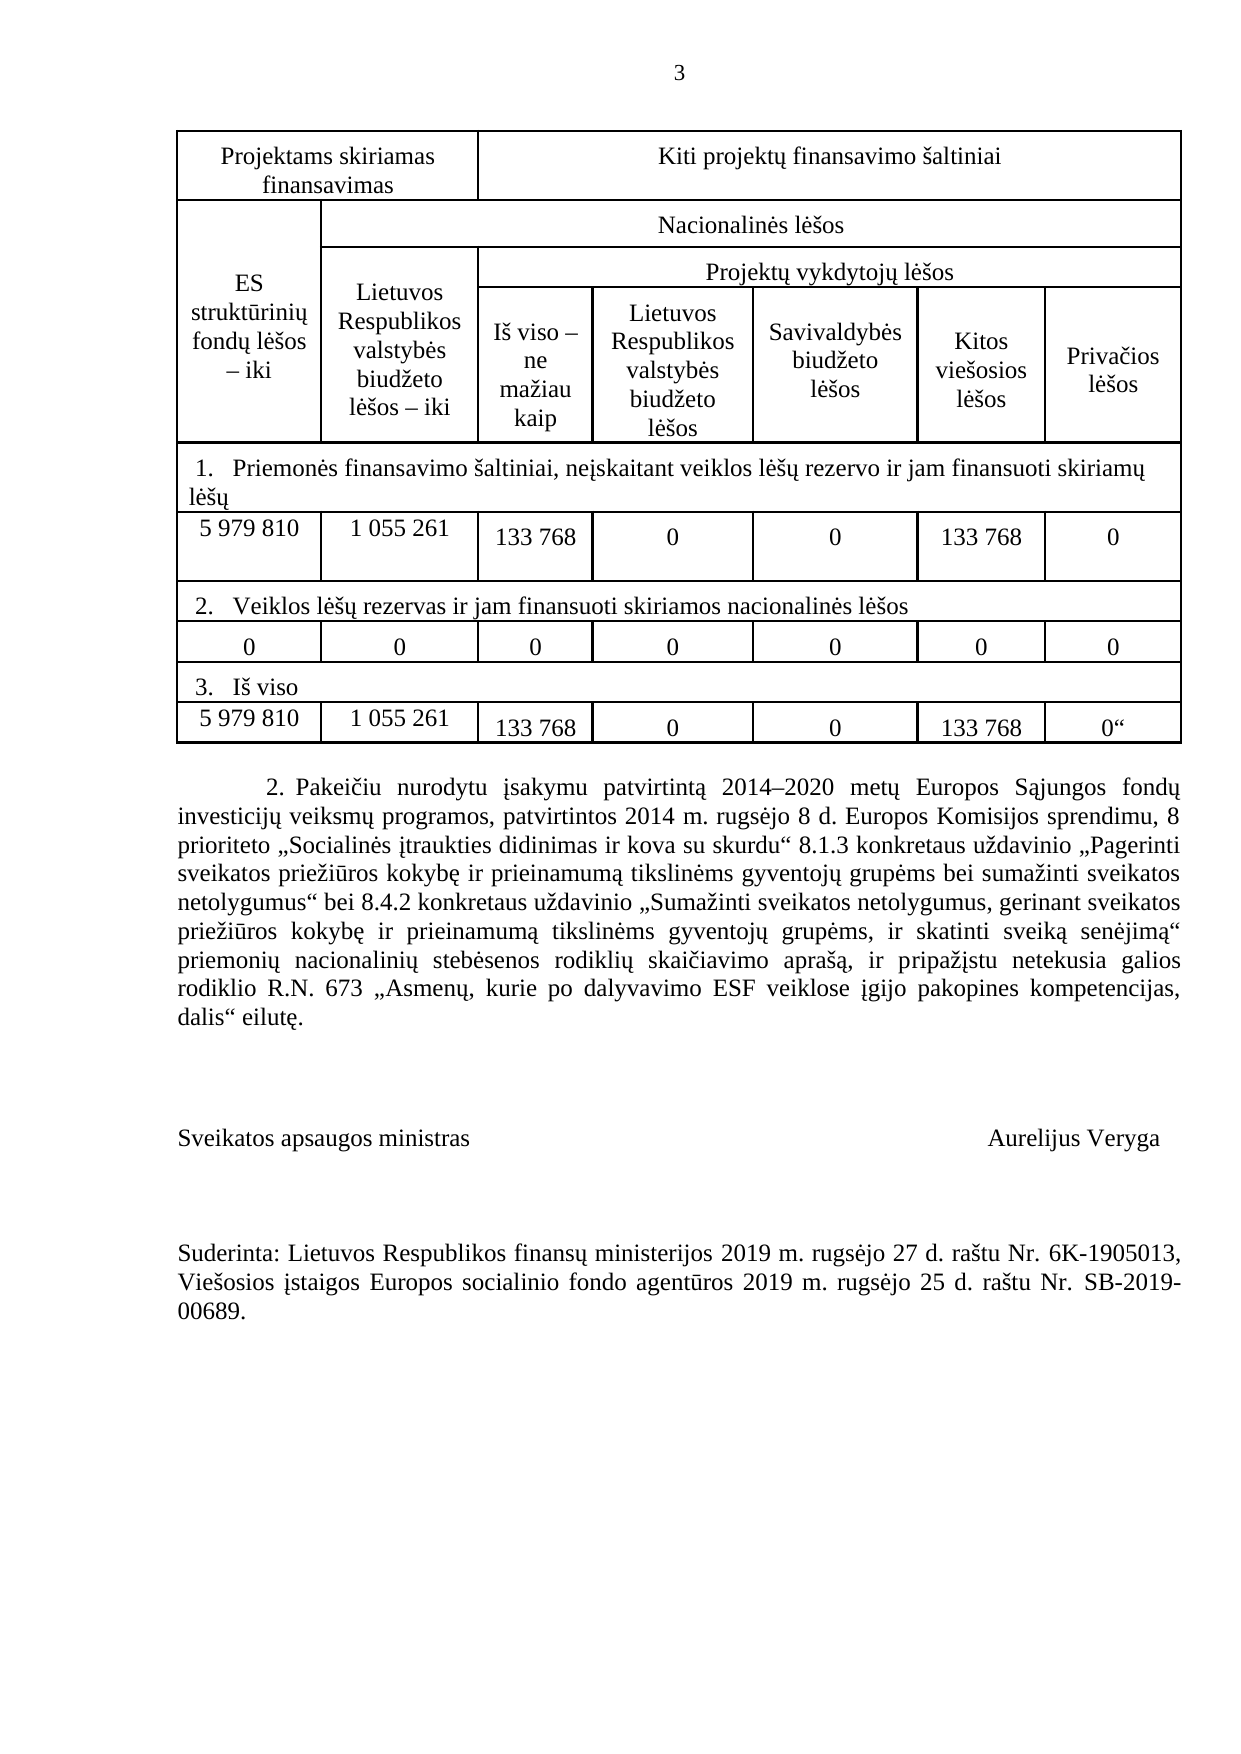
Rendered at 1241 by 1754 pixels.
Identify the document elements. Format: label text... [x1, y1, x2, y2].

table_cell 0 [754, 513, 916, 580]
table_cell 3. Iš viso [178, 663, 1180, 701]
table_cell ES struktūrinių fondų lėšos – iki [178, 201, 320, 441]
table_cell 1 055 261 [322, 513, 477, 580]
table_cell 0 [1046, 622, 1180, 661]
table_cell Savivaldybės biudžeto lėšos [754, 288, 916, 441]
text Suderinta: Lietuvos Respublikos finansų ministerijos 2019 m. rugsėjo 27 d. raštu Nr. 6K-1905013, Viešosios įstaigos Europos socialinio fondo agentūros 2019 m. rugsėjo 25 d. raštu Nr. SB-2019-00689. [177, 1238, 1181, 1324]
text 2. Pakeičiu nurodytu įsakymu patvirtintą 2014–2020 metų Europos Sąjungos fondų investicijų veiksmų programos, patvirtintos 2014 m. rugsėjo 8 d. Europos Komisijos sprendimu, 8 prioriteto „Socialinės įtraukties didinimas ir kova su skurdu“ 8.1.3 konkretaus uždavinio „Pagerinti sveikatos priežiūros kokybę ir prieinamumą tikslinėms gyventojų grupėms bei sumažinti sveikatos netolygumus“ bei 8.4.2 konkretaus uždavinio „Sumažinti sveikatos netolygumus, gerinant sveikatos priežiūros kokybę ir prieinamumą tikslinėms gyventojų grupėms, ir skatinti sveiką senėjimą“ priemonių nacionalinių stebėsenos rodiklių skaičiavimo aprašą, ir pripažįstu netekusia galios rodiklio R.N. 673 „Asmenų, kurie po dalyvavimo ESF veiklose įgijo pakopines kompetencijas, dalis“ eilutę. [177, 772, 1181, 1031]
table_cell 2. Veiklos lėšų rezervas ir jam finansuoti skiriamos nacionalinės lėšos [178, 582, 1180, 620]
table_cell Nacionalinės lėšos [322, 201, 1180, 246]
table_cell Lietuvos Respublikos valstybės biudžeto lėšos – iki [322, 248, 477, 441]
table_cell 0 [754, 703, 916, 741]
table_cell 133 768 [479, 703, 591, 741]
table_cell 1 055 261 [322, 703, 477, 741]
table_cell 133 768 [919, 513, 1044, 580]
table_cell 133 768 [919, 703, 1044, 741]
table_cell 0 [479, 622, 591, 661]
table_cell 5 979 810 [178, 703, 320, 741]
table_cell 133 768 [479, 513, 591, 580]
table_cell 5 979 810 [178, 513, 320, 580]
table_cell 1. Priemonės finansavimo šaltiniai, neįskaitant veiklos lėšų rezervo ir jam finansuoti skiriamų lėšų [178, 444, 1180, 511]
table_cell 0 [594, 703, 752, 741]
text Sveikatos apsaugos ministras Aurelijus Veryga [177, 1123, 1181, 1152]
table_cell Lietuvos Respublikos valstybės biudžeto lėšos [594, 288, 752, 441]
table_cell 0 [322, 622, 477, 661]
table_cell Kitos viešosios lėšos [919, 288, 1044, 441]
table_cell 0 [919, 622, 1044, 661]
table_header Projektams skiriamas finansavimas [178, 132, 477, 199]
table_cell 0 [594, 513, 752, 580]
table_cell 0 [178, 622, 320, 661]
table_cell Projektų vykdytojų lėšos [479, 248, 1180, 286]
table_cell Privačios lėšos [1046, 288, 1180, 441]
table_cell 0 [1046, 513, 1180, 580]
table_cell 0 [594, 622, 752, 661]
table_cell 0 [754, 622, 916, 661]
table_cell 0“ [1046, 703, 1180, 741]
table_header Kiti projektų finansavimo šaltiniai [479, 132, 1180, 199]
table_cell Iš viso – ne mažiau kaip [479, 288, 591, 441]
